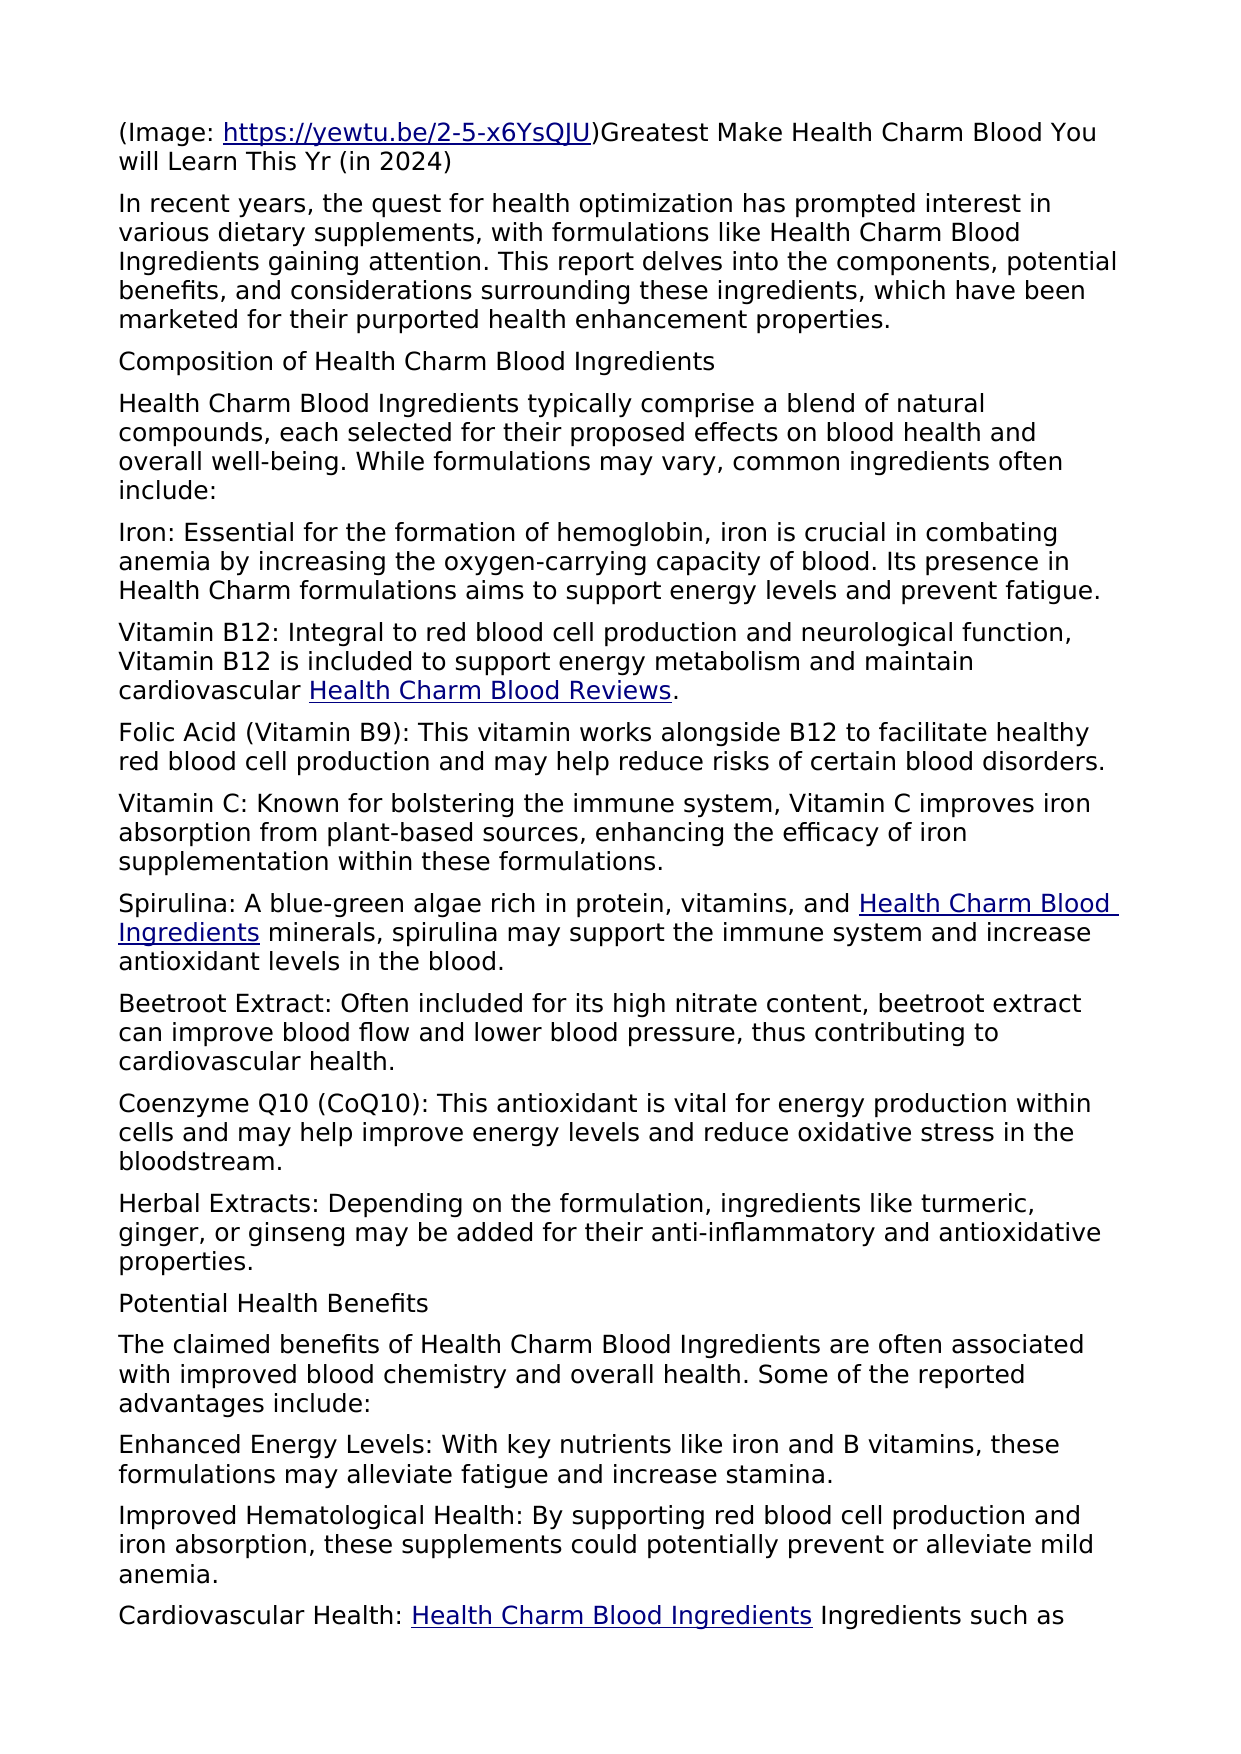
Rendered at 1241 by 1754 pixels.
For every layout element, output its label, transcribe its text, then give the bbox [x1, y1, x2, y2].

text Health Charm Blood Ingredients typically comprise a blend of natural compounds, each selected for their proposed effects on blood health and overall well-being. While formulations may vary, common ingredients often include: [118, 389, 1122, 506]
text Herbal Extracts: Depending on the formulation, ingredients like turmeric, ginger, or ginseng may be added for their anti-inflammatory and antioxidative properties. [118, 1189, 1122, 1276]
text Composition of Health Charm Blood Ingredients [118, 347, 1122, 376]
text Folic Acid (Vitamin B9): This vitamin works alongside B12 to facilitate healthy red blood cell production and may help reduce risks of certain blood disorders. [118, 718, 1122, 776]
text In recent years, the quest for health optimization has prompted interest in various dietary supplements, with formulations like Health Charm Blood Ingredients gaining attention. This report delves into the components, potential benefits, and considerations surrounding these ingredients, which have been marketed for their purported health enhancement properties. [118, 189, 1122, 335]
text Spirulina: A blue-green algae rich in protein, vitamins, and Health Charm Blood Ingredients minerals, spirulina may support the immune system and increase antioxidant levels in the blood. [118, 889, 1122, 976]
text Improved Hematological Health: By supporting red blood cell production and iron absorption, these supplements could potentially prevent or alleviate mild anemia. [118, 1501, 1122, 1589]
text Iron: Essential for the formation of hemoglobin, iron is crucial in combating anemia by increasing the oxygen-carrying capacity of blood. Its presence in Health Charm formulations aims to support energy levels and prevent fatigue. [118, 518, 1122, 606]
text Cardiovascular Health: Health Charm Blood Ingredients Ingredients such as [118, 1601, 1122, 1631]
text Vitamin C: Known for bolstering the immune system, Vitamin C improves iron absorption from plant-based sources, enhancing the efficacy of iron supplementation within these formulations. [118, 789, 1122, 876]
text Vitamin B12: Integral to red blood cell production and neurological function, Vitamin B12 is included to support energy metabolism and maintain cardiovascular Health Charm Blood Reviews. [118, 618, 1122, 706]
text (Image: https://yewtu.be/2-5-x6YsQJU)Greatest Make Health Charm Blood You will Learn This Yr (in 2024) [118, 118, 1122, 176]
text Potential Health Benefits [118, 1289, 1122, 1318]
text Coenzyme Q10 (CoQ10): This antioxidant is vital for energy production within cells and may help improve energy levels and reduce oxidative stress in the bloodstream. [118, 1089, 1122, 1176]
text Enhanced Energy Levels: With key nutrients like iron and B vitamins, these formulations may alleviate fatigue and increase stamina. [118, 1431, 1122, 1489]
text The claimed benefits of Health Charm Blood Ingredients are often associated with improved blood chemistry and overall health. Some of the reported advantages include: [118, 1331, 1122, 1418]
text Beetroot Extract: Often included for its high nitrate content, beetroot extract can improve blood flow and lower blood pressure, thus contributing to cardiovascular health. [118, 989, 1122, 1076]
